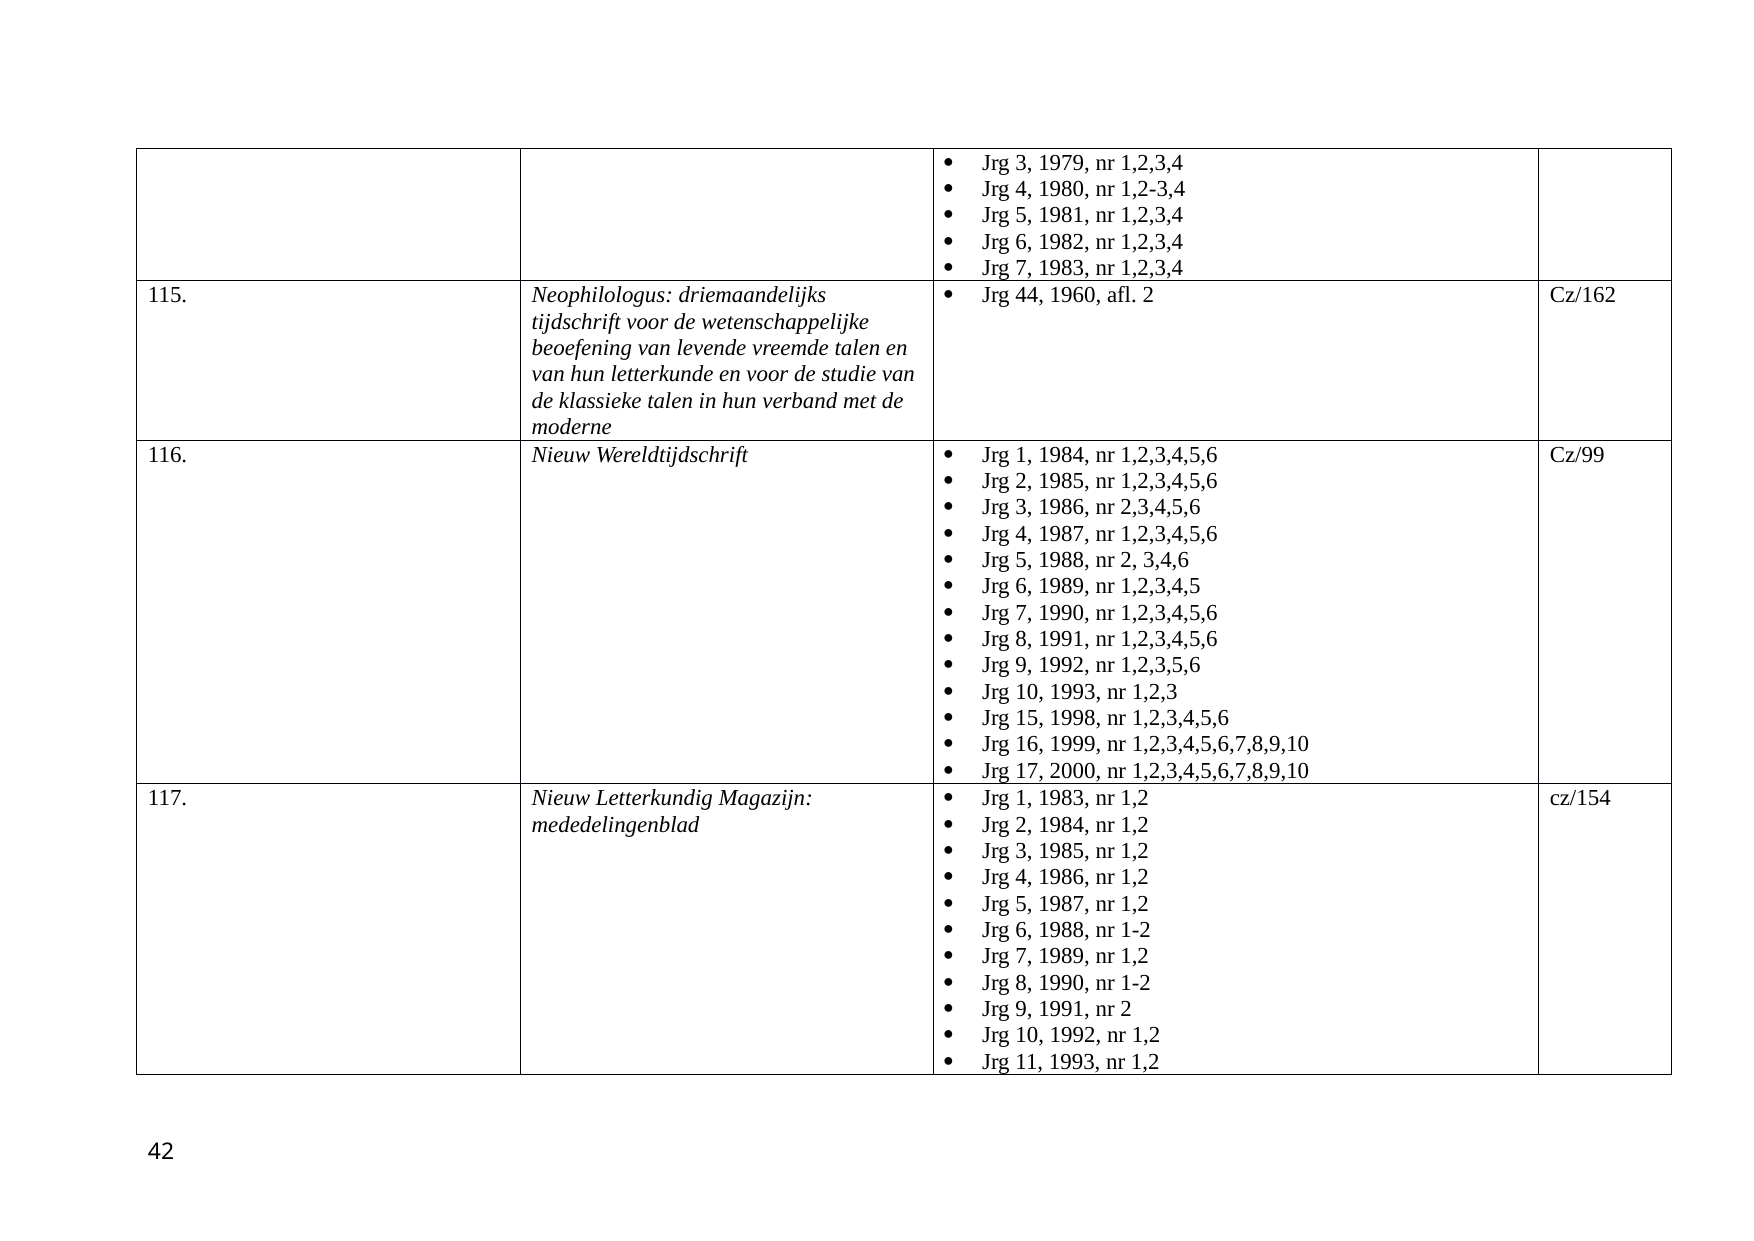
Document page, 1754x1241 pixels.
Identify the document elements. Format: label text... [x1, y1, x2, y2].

table_cell Jrg 1, 1977, nr 1,2,3-4 Jrg 2, 1978, nr 1,2,3,4 Jrg 3, 1979, nr 1,2,3,4 Jrg 4, 1980, nr 1,2-3,4 Jrg 5, 1981, nr 1,2,3,4 Jrg 6, 1982, nr 1,2,3,4 Jrg 7, 1983, nr 1,2,3,4 [934, 149, 1538, 280]
table_cell 117. [137, 784, 520, 1074]
table_cell Jrg 1, 1984, nr 1,2,3,4,5,6 Jrg 2, 1985, nr 1,2,3,4,5,6 Jrg 3, 1986, nr 2,3,4,5,6 Jrg 4, 1987, nr 1,2,3,4,5,6 Jrg 5, 1988, nr 2, 3,4,6 Jrg 6, 1989, nr 1,2,3,4,5 Jrg 7, 1990, nr 1,2,3,4,5,6 Jrg 8, 1991, nr 1,2,3,4,5,6 Jrg 9, 1992, nr 1,2,3,5,6 Jrg 10, 1993, nr 1,2,3 Jrg 15, 1998, nr 1,2,3,4,5,6 Jrg 16, 1999, nr 1,2,3,4,5,6,7,8,9,10 Jrg 17, 2000, nr 1,2,3,4,5,6,7,8,9,10 [934, 441, 1538, 783]
table_cell Jrg 1, 1983, nr 1,2 Jrg 2, 1984, nr 1,2 Jrg 3, 1985, nr 1,2 Jrg 4, 1986, nr 1,2 Jrg 5, 1987, nr 1,2 Jrg 6, 1988, nr 1-2 Jrg 7, 1989, nr 1,2 Jrg 8, 1990, nr 1-2 Jrg 9, 1991, nr 2 Jrg 10, 1992, nr 1,2 Jrg 11, 1993, nr 1,2 Jrg 13, 1995, nr 1 Jrg 14, 1996, nr 1 Jrg 15, 1997, nr 2 Jrg 16, 1998, nr 1,2 Jrg 17, 1999, nr 2 Jrg 18, 2000, nr 2 Jrg 19, 2001, nr 1,2 2002, nr 1,2 2003, nr 1,2 2004, nr 1,2 2005, nr 1,2 2006, nr 2 [934, 784, 1538, 1074]
table_cell cz/154 [1539, 784, 1671, 1074]
table_cell Cz/162 [1539, 281, 1671, 439]
table_cell [137, 149, 520, 280]
table_cell Nieuw Letterkundig Magazijn: mededelingenblad [521, 784, 933, 1074]
table_cell 116. [137, 441, 520, 783]
table_cell Jrg 44, 1960, afl. 2 [934, 281, 1538, 439]
table_cell [521, 149, 933, 280]
table_cell 115. [137, 281, 520, 439]
table_cell Cz/99 [1539, 441, 1671, 783]
table_cell Nieuw Wereldtijdschrift [521, 441, 933, 783]
table_cell Neophilologus: driemaandelijks tijdschrift voor de wetenschappelijke beoefening van levende vreemde talen en van hun letterkunde en voor de studie van de klassieke talen in hun verband met de moderne [521, 281, 933, 439]
table_cell [1539, 149, 1671, 280]
